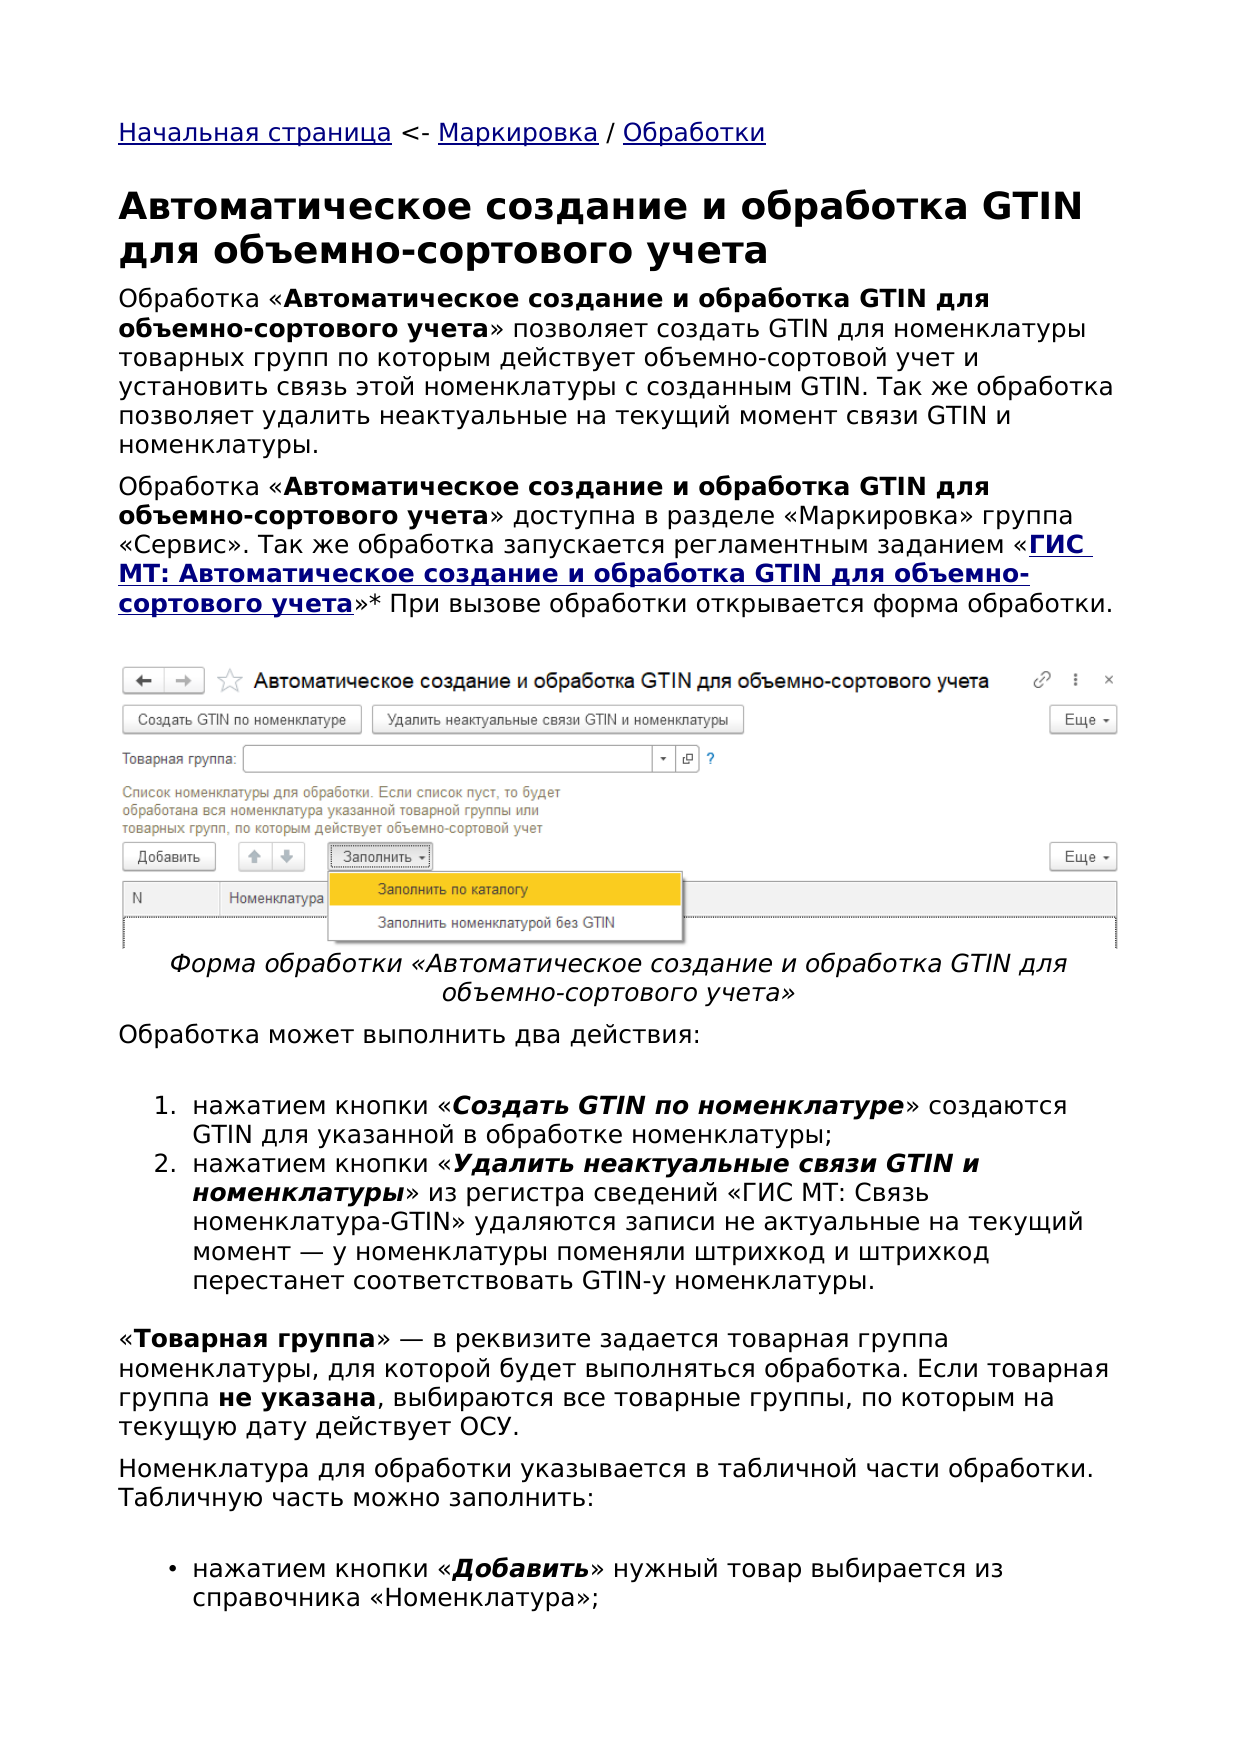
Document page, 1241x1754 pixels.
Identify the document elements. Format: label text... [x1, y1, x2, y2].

subtitle Автоматическое создание и обработка GTIN для объемно-сортового учета [118, 185, 1122, 272]
text «Товарная группа» — в реквизите задается товарная группа номенклатуры, для которой будет выполняться обработка. Если товарная группа не указана, выбираются все товарные группы, по которым на текущую дату действует ОСУ. [118, 1324, 1122, 1441]
text Обработка «Автоматическое создание и обработка GTIN для объемно-сортового учета» доступна в разделе «Маркировка» группа «Сервис». Так же обработка запускается регламентным заданием «ГИС МТ: Автоматическое создание и обработка GTIN для объемно-сортового учета»* При вызове обработки открывается форма обработки. [118, 472, 1122, 659]
list нажатием кнопки «Удалить неактуальные связи GTIN и номенклатуры» из регистра сведений «ГИС МТ: Связь номенклатура-GTIN» удаляются записи не актуальные на текущий момент — у номенклатуры поменяли штрихкод и штрихкод перестанет соответствовать GTIN-у номенклатуры. [177, 1149, 1122, 1295]
text Начальная страница <- Маркировка / Обработки [118, 118, 1122, 147]
text Форма обработки «Автоматическое создание и обработка GTIN для объемно-сортового учета» [118, 949, 1122, 1007]
text Номенклатура для обработки указывается в табличной части обработки. Табличную часть можно заполнить: [118, 1454, 1122, 1512]
list нажатием кнопки «Создать GTIN по номенклатуре» создаются GTIN для указанной в обработке номенклатуры; [177, 1091, 1122, 1149]
text Обработка может выполнить два действия: [118, 1020, 1122, 1049]
text Обработка «Автоматическое создание и обработка GTIN для объемно-сортового учета» позволяет создать GTIN для номенклатуры товарных групп по которым действует объемно-сортовой учет и установить связь этой номенклатуры с созданным GTIN. Так же обработка позволяет удалить неактуальные на текущий момент связи GTIN и номенклатуры. [118, 284, 1122, 459]
list нажатием кнопки «Добавить» нужный товар выбирается из справочника «Номенклатура»; [177, 1554, 1122, 1612]
picture [118, 659, 1123, 949]
